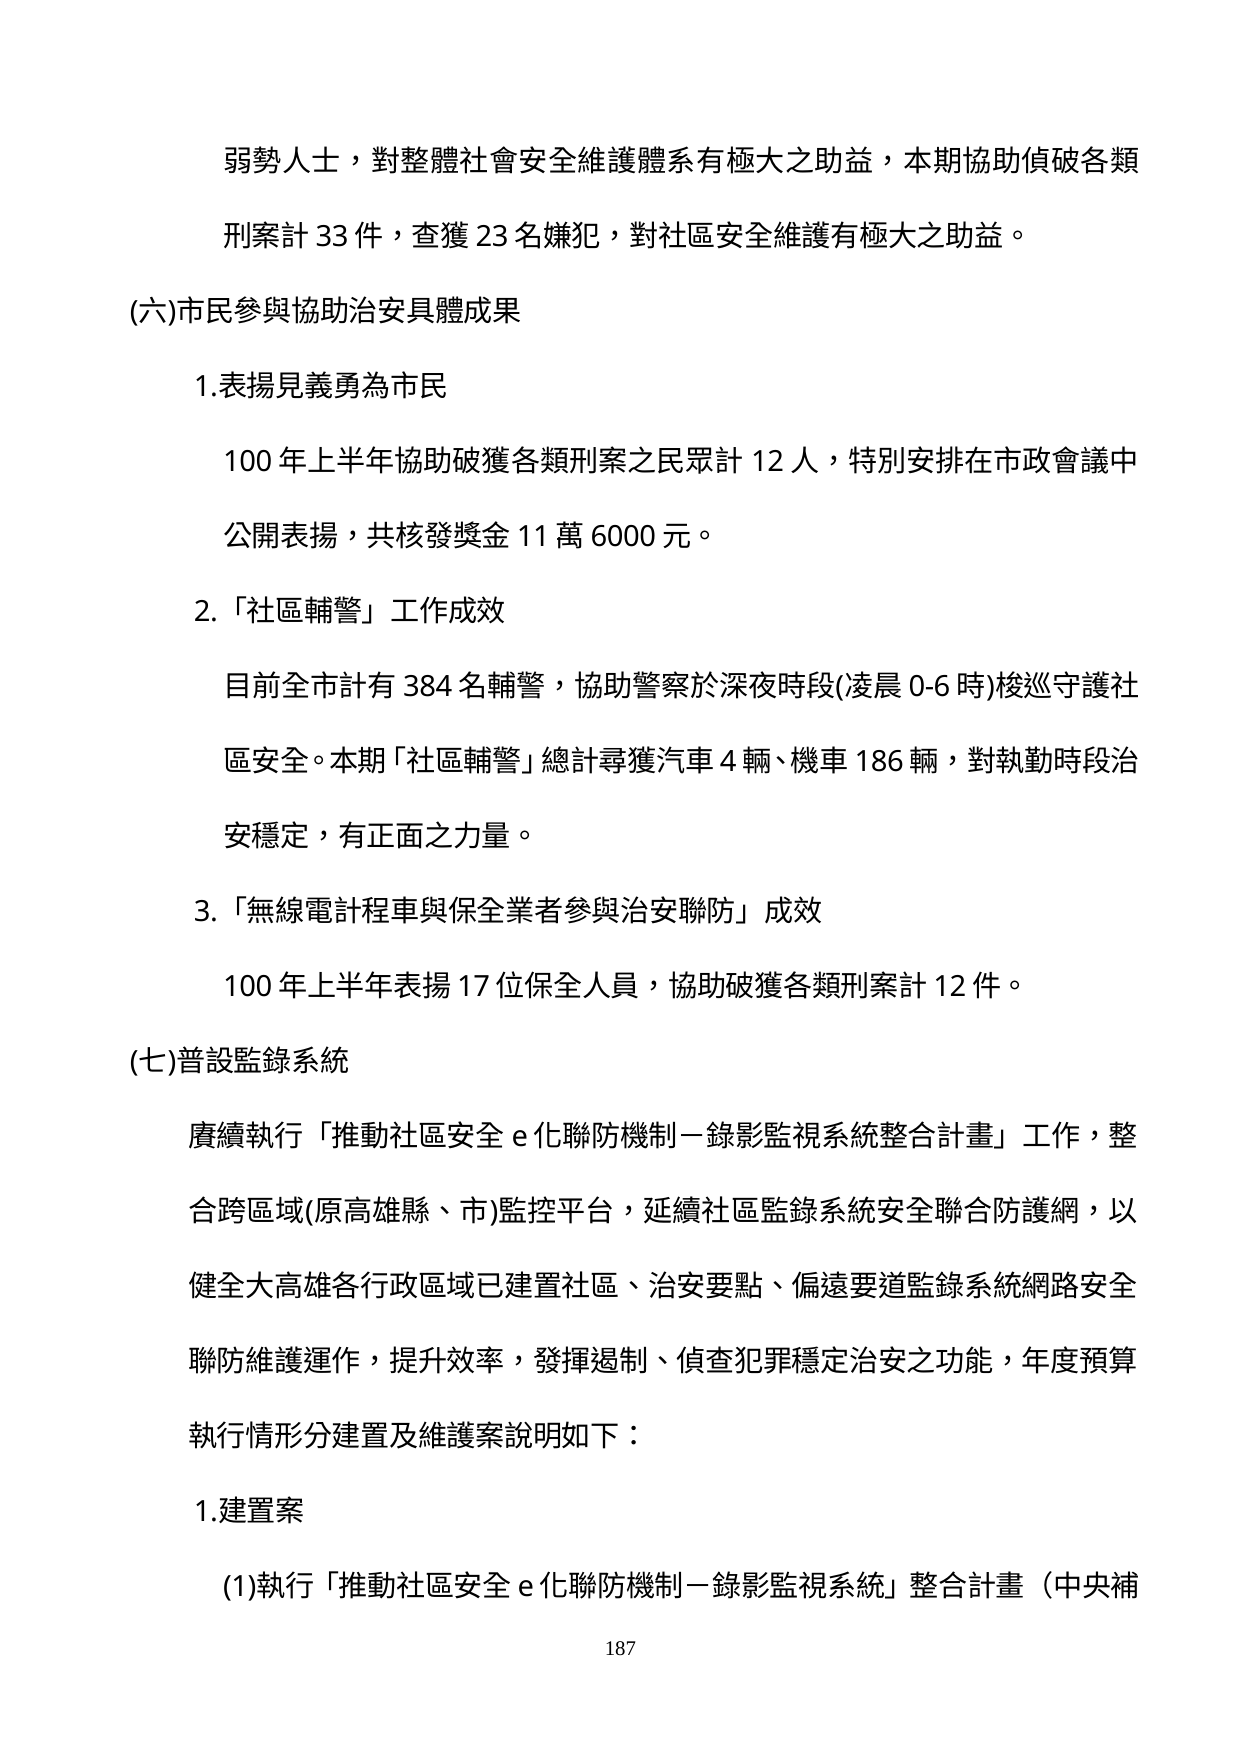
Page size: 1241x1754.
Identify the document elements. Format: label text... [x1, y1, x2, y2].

text 目前全市計有384名輔警，協助警察於深夜時段(凌晨0-6時)梭巡守護社區安全。本期「社區輔警」總計尋獲汽車4輛、機車186輛，對執勤時段治安穩定，有正面之力量。 [223, 646, 1140, 871]
text 賡續執行「推動社區安全e化聯防機制－錄影監視系統整合計畫」工作，整合跨區域(原高雄縣、市)監控平台，延續社區監錄系統安全聯合防護網，以健全大高雄各行政區域已建置社區、治安要點、偏遠要道監錄系統網路安全聯防維護運作，提升效率，發揮遏制、偵查犯罪穩定治安之功能，年度預算執行情形分建置及維護案說明如下： [188, 1096, 1140, 1471]
text 100年上半年表揚17位保全人員，協助破獲各類刑案計12件。 [223, 946, 1140, 1021]
text (六)市民參與協助治安具體成果 [129, 271, 1140, 346]
text 1.建置案 [194, 1471, 1140, 1546]
text 本市守望相助隊平日與警察機關、志工及善心人士等，關懷轄區獨居老人、弱勢人士，對整體社會安全維護體系有極大之助益，本期協助偵破各類刑案計33件，查獲23名嫌犯，對社區安全維護有極大之助益。 [223, 121, 1140, 271]
text 2.「社區輔警」工作成效 [194, 571, 1140, 646]
text 1.表揚見義勇為市民 [194, 346, 1140, 421]
text (1)執行「推動社區安全e化聯防機制－錄影監視系統」整合計畫（中央補 [223, 1546, 1140, 1621]
text 3.「無線電計程車與保全業者參與治安聯防」成效 [194, 871, 1140, 946]
text 100年上半年協助破獲各類刑案之民眾計12人，特別安排在市政會議中公開表揚，共核發獎金11萬6000元。 [223, 421, 1140, 571]
text (七)普設監錄系統 [129, 1021, 1140, 1096]
